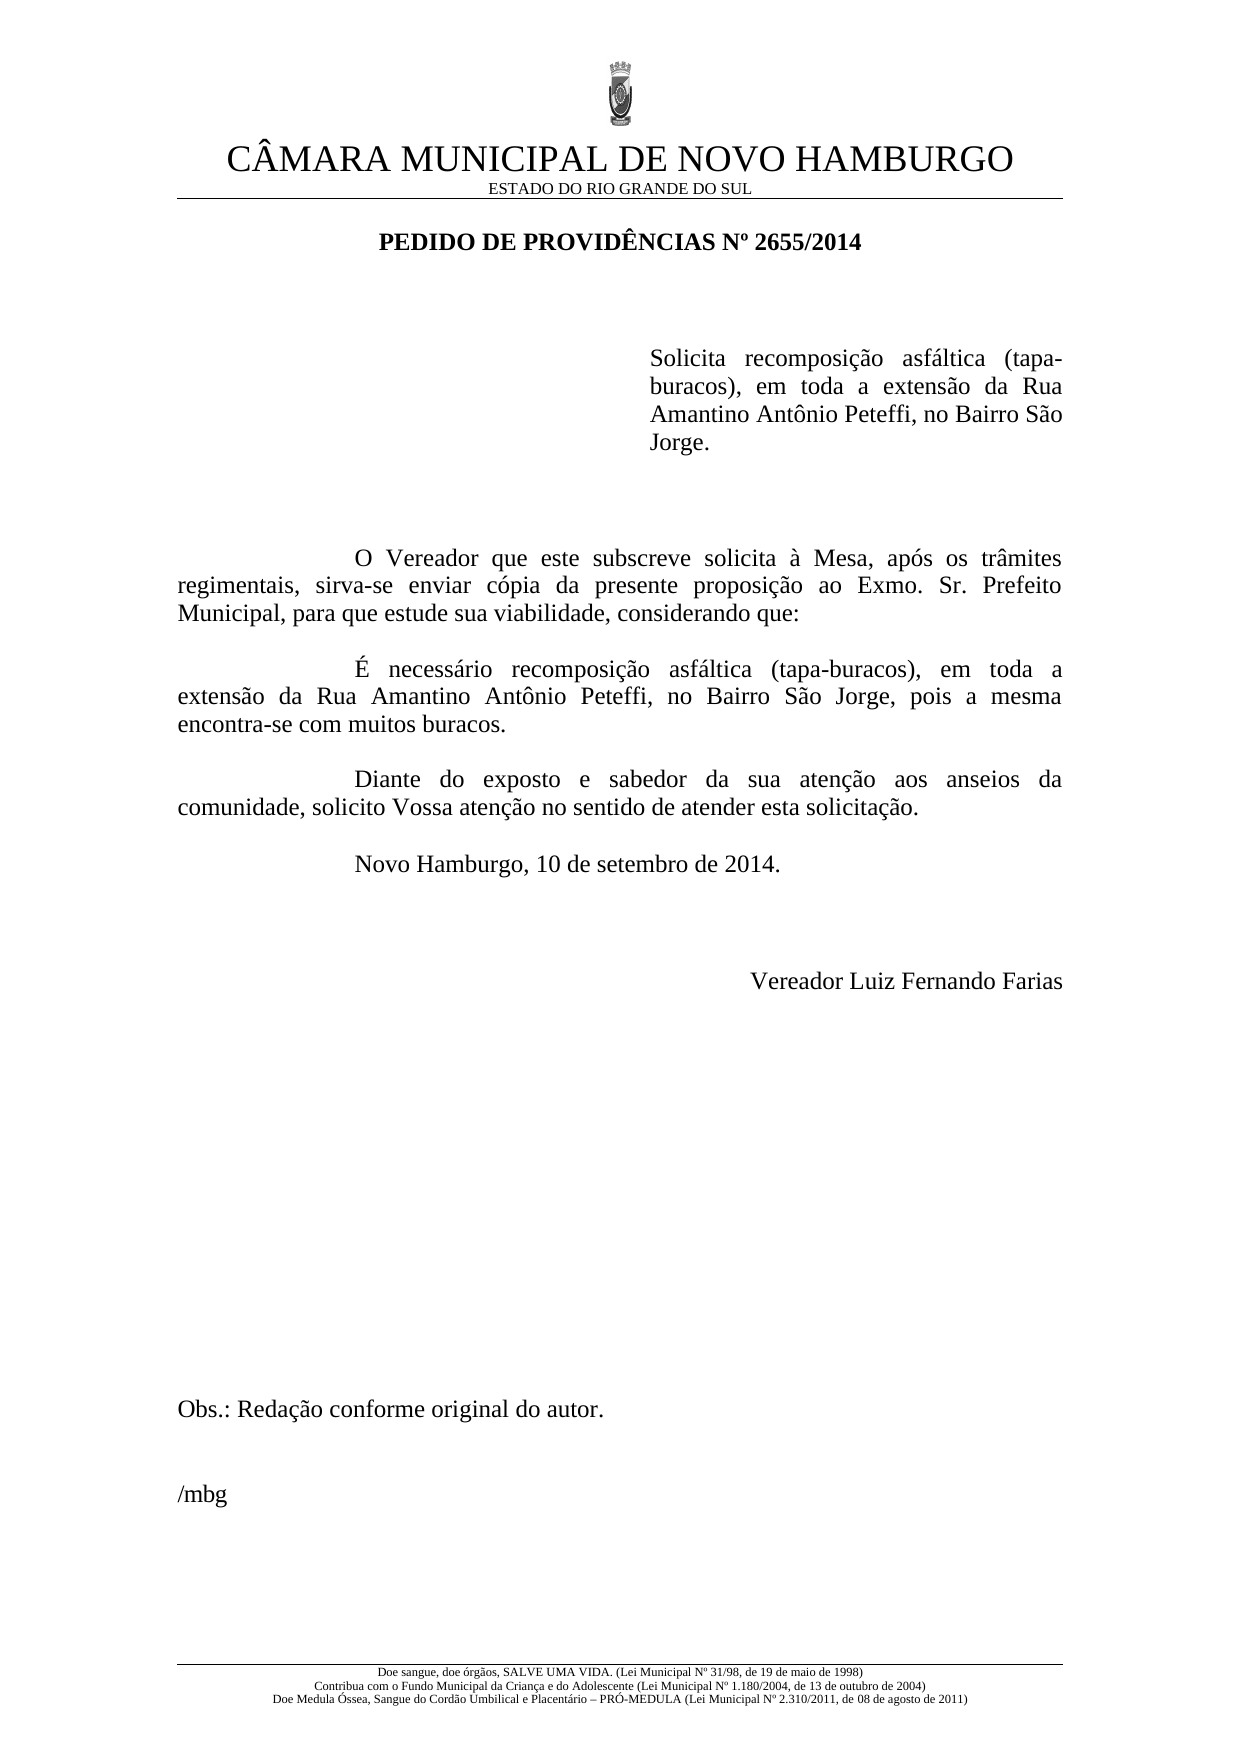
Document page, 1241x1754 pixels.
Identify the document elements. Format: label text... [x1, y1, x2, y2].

text Solicita recomposição asfáltica (tapa-buracos), em toda a extensão da Rua Amantino Antônio Peteffi, no Bairro São Jorge. [649, 344, 1063, 455]
text Obs.: Redação conforme original do autor. [177, 1395, 1063, 1422]
text O Vereador que este subscreve solicita à Mesa, após os trâmites regimentais, sirva-se enviar cópia da presente proposição ao Exmo. Sr. Prefeito Municipal, para que estude sua viabilidade, considerando que: [177, 544, 1063, 627]
text /mbg [177, 1480, 1063, 1507]
text Vereador Luiz Fernando Farias [649, 967, 1063, 994]
text Novo Hamburgo, 10 de setembro de 2014. [177, 851, 1063, 878]
text É necessário recomposição asfáltica (tapa-buracos), em toda a extensão da Rua Amantino Antônio Peteffi, no Bairro São Jorge, pois a mesma encontra-se com muitos buracos. [177, 655, 1063, 738]
text PEDIDO DE PROVIDÊNCIAS Nº 2655/2014 [177, 228, 1063, 256]
text Diante do exposto e sabedor da sua atenção aos anseios da comunidade, solicito Vossa atenção no sentido de atender esta solicitação. [177, 766, 1063, 821]
